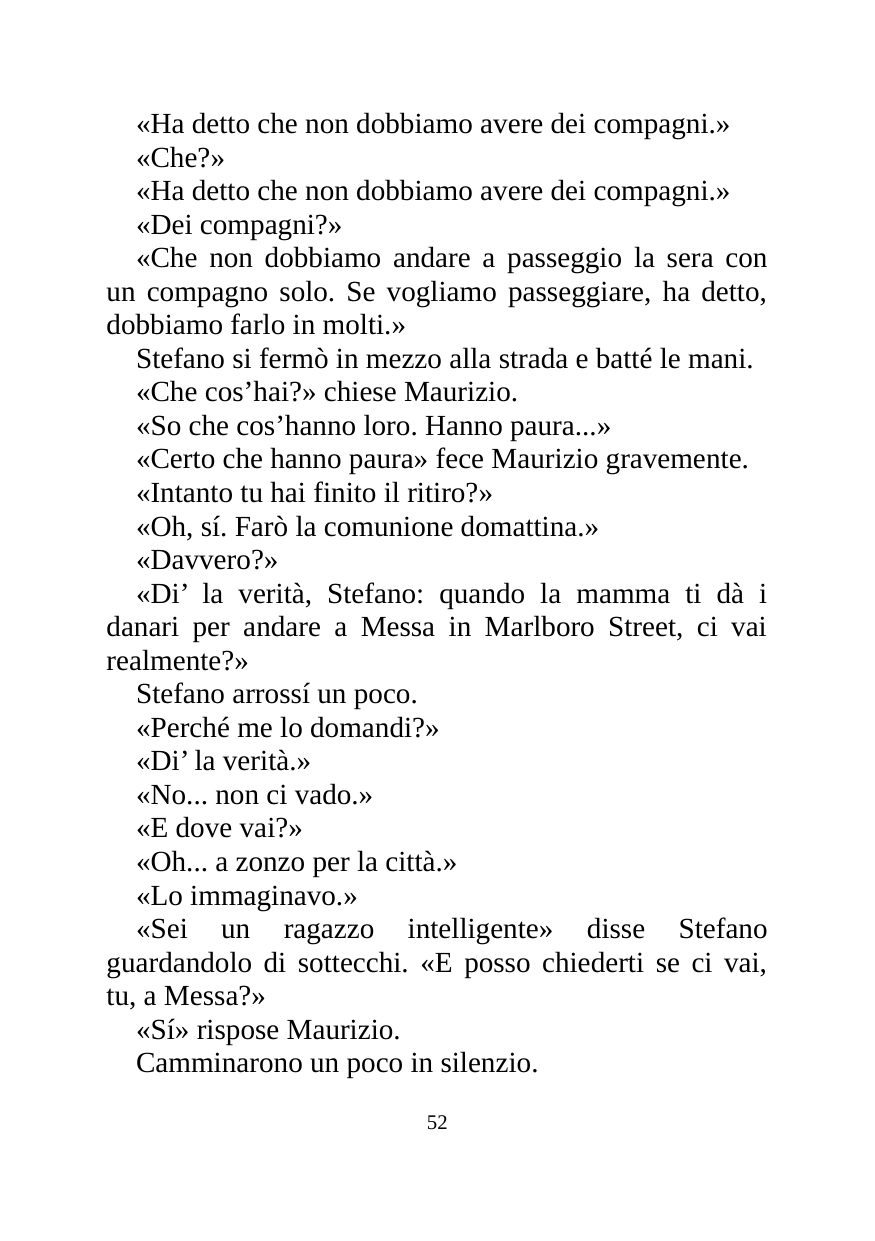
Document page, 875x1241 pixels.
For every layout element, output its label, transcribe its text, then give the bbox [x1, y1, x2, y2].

text «Che?» [106, 140, 768, 173]
text «Davvero?» [106, 542, 768, 576]
text «Oh, sí. Farò la comunione domattina.» [106, 509, 768, 542]
text «Di’ la verità.» [106, 743, 768, 777]
text «Intanto tu hai finito il ritiro?» [106, 475, 768, 509]
text «Certo che hanno paura» fece Maurizio gravemente. [106, 442, 768, 475]
text «Ha detto che non dobbiamo avere dei compagni.» [106, 106, 768, 140]
text «Sí» rispose Maurizio. [106, 1012, 768, 1045]
text «Lo immaginavo.» [106, 878, 768, 911]
text «Di’ la verità, Stefano: quando la mamma ti dà i danari per andare a Messa in Marlboro Street, ci vai realmente?» [106, 576, 768, 676]
text «Sei un ragazzo intelligente» disse Stefano guardandolo di sottecchi. «E posso chiederti se ci vai, tu, a Messa?» [106, 911, 768, 1012]
text «Dei compagni?» [106, 207, 768, 240]
text Stefano si fermò in mezzo alla strada e batté le mani. [106, 341, 768, 374]
text «Ha detto che non dobbiamo avere dei compagni.» [106, 173, 768, 207]
text «No... non ci vado.» [106, 777, 768, 811]
text «Perché me lo domandi?» [106, 710, 768, 743]
text Stefano arrossí un poco. [106, 676, 768, 710]
text «Che cos’hai?» chiese Maurizio. [106, 374, 768, 408]
text «Oh... a zonzo per la città.» [106, 844, 768, 878]
text «So che cos’hanno loro. Hanno paura...» [106, 408, 768, 442]
text Camminarono un poco in silenzio. [106, 1045, 768, 1079]
text «E dove vai?» [106, 811, 768, 844]
text «Che non dobbiamo andare a passeggio la sera con un compagno solo. Se vogliamo passeggiare, ha detto, dobbiamo farlo in molti.» [106, 240, 768, 341]
